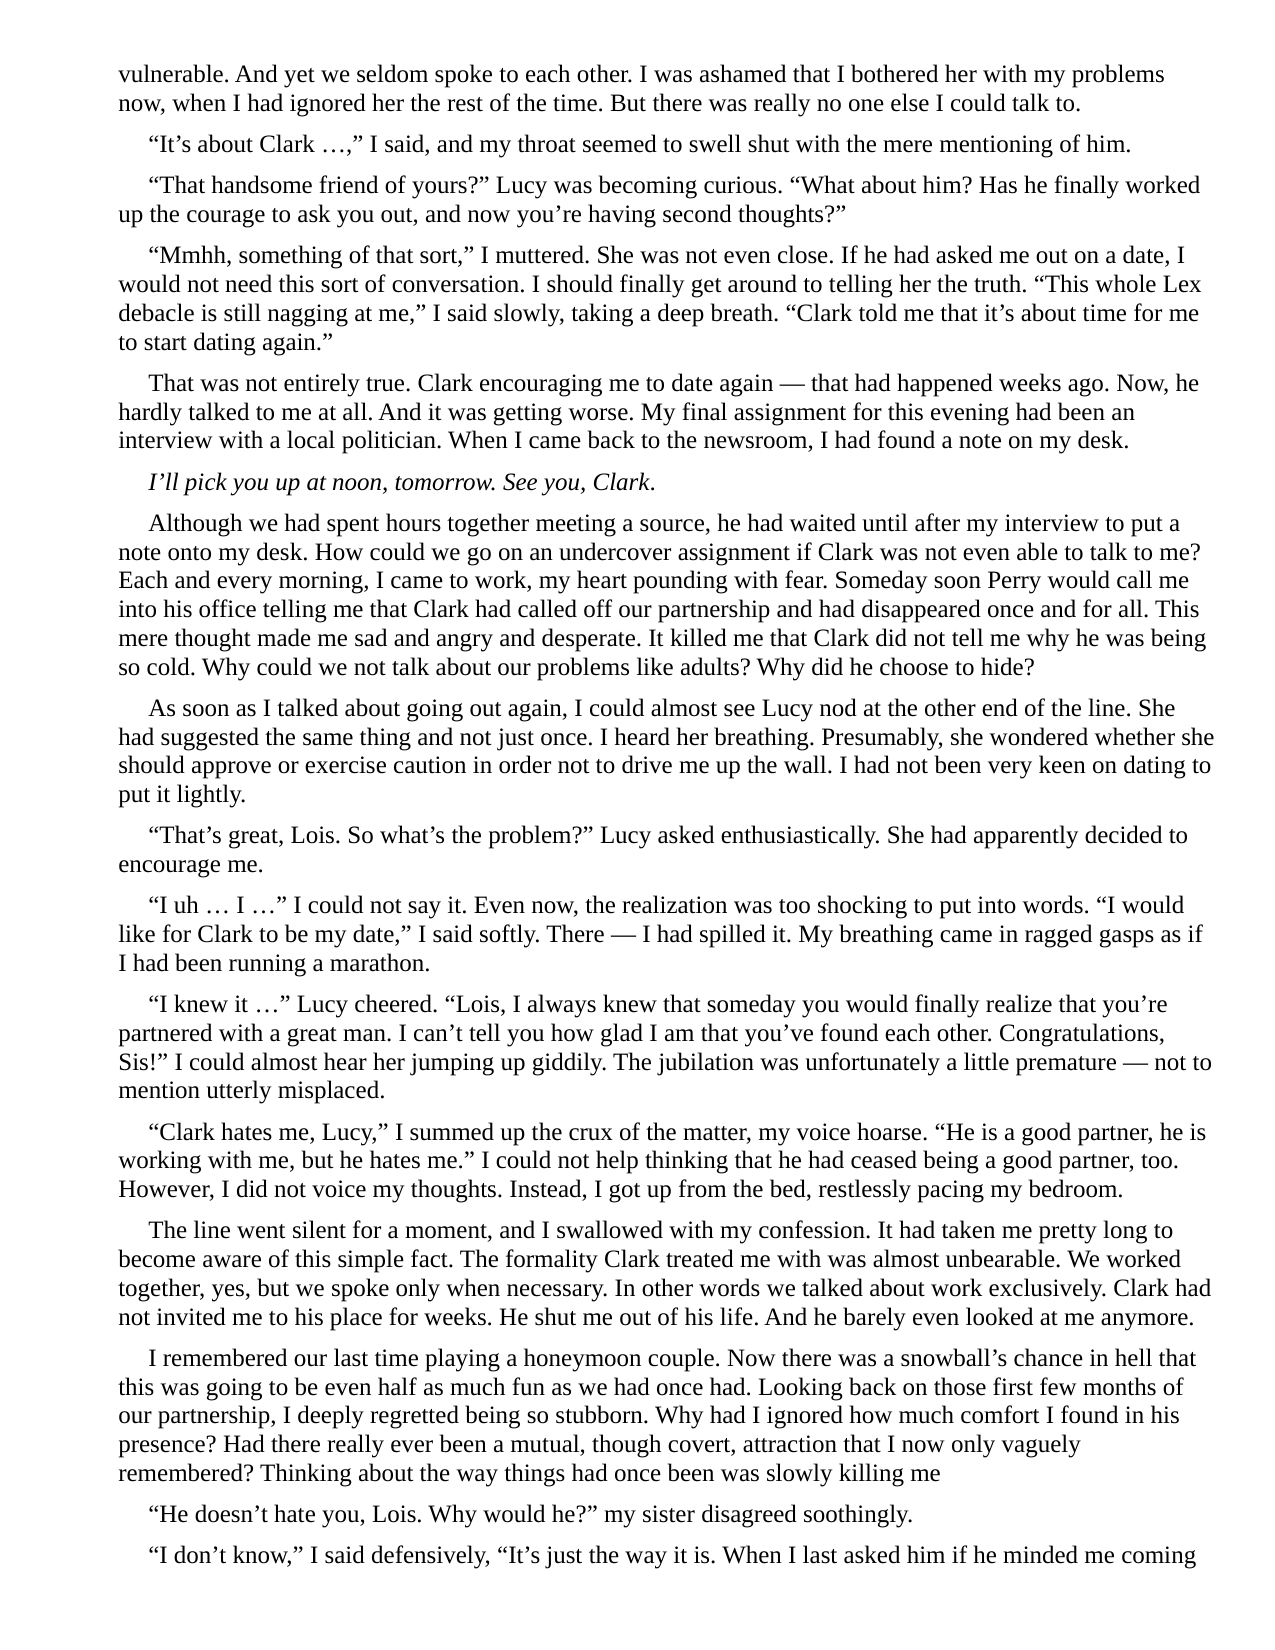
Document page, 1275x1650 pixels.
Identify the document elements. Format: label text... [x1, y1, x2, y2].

text “Clark hates me, Lucy,” I summed up the crux of the matter, my voice hoarse. “He is a good partner, he is working with me, but he hates me.” I could not help thinking that he had ceased being a good partner, too. However, I did not voice my thoughts. Instead, I got up from the bed, restlessly pacing my bedroom. [118, 1117, 1216, 1203]
text As soon as I talked about going out again, I could almost see Lucy nod at the other end of the line. She had suggested the same thing and not just once. I heard her breathing. Presumably, she wondered whether she should approve or exercise caution in order not to drive me up the wall. I had not been very keen on dating to put it lightly. [118, 693, 1216, 808]
text “That handsome friend of yours?” Lucy was becoming curious. “What about him? Has he finally worked up the courage to ask you out, and now you’re having second thoughts?” [118, 170, 1216, 228]
text “That’s great, Lois. So what’s the problem?” Lucy asked enthusiastically. She had apparently decided to encourage me. [118, 820, 1216, 878]
text “It’s about Clark …,” I said, and my throat seemed to swell shut with the mere mentioning of him. [118, 129, 1216, 158]
text “I don’t know,” I said defensively, “It’s just the way it is. When I last asked him if he minded me coming [118, 1540, 1216, 1569]
text vulnerable. And yet we seldom spoke to each other. I was ashamed that I bothered her with my problems now, when I had ignored her the rest of the time. But there was really no one else I could talk to. [118, 59, 1216, 117]
text The line went silent for a moment, and I swallowed with my confession. It had taken me pretty long to become aware of this simple fact. The formality Clark treated me with was almost unbearable. We worked together, yes, but we spoke only when necessary. In other words we talked about work exclusively. Clark had not invited me to his place for weeks. He shut me out of his life. And he barely even looked at me anymore. [118, 1215, 1216, 1330]
text I remembered our last time playing a honeymoon couple. Now there was a snowball’s chance in hell that this was going to be even half as much fun as we had once had. Looking back on those first few months of our partnership, I deeply regretted being so stubborn. Why had I ignored how much comfort I found in his presence? Had there really ever been a mutual, though covert, attraction that I now only vaguely remembered? Thinking about the way things had once been was slowly killing me [118, 1343, 1216, 1487]
text “I uh … I …” I could not say it. Even now, the realization was too shocking to put into words. “I would like for Clark to be my date,” I said softly. There — I had spilled it. My breathing came in ragged gasps as if I had been running a marathon. [118, 890, 1216, 977]
text Although we had spent hours together meeting a source, he had waited until after my interview to put a note onto my desk. How could we go on an undercover assignment if Clark was not even able to talk to me? Each and every morning, I came to work, my heart pounding with fear. Someday soon Perry would call me into his office telling me that Clark had called off our partnership and had disappeared once and for all. This mere thought made me sad and angry and desperate. It killed me that Clark did not tell me why he was being so cold. Why could we not talk about our problems like adults? Why did he choose to hide? [118, 508, 1216, 680]
text That was not entirely true. Clark encouraging me to date again — that had happened weeks ago. Now, he hardly talked to me at all. And it was getting worse. My final assignment for this evening had been an interview with a local politician. When I came back to the newsroom, I had found a note on my desk. [118, 368, 1216, 454]
text “He doesn’t hate you, Lois. Why would he?” my sister disagreed soothingly. [118, 1499, 1216, 1528]
text “I knew it …” Lucy cheered. “Lois, I always knew that someday you would finally realize that you’re partnered with a great man. I can’t tell you how glad I am that you’ve found each other. Congratulations, Sis!” I could almost hear her jumping up giddily. The jubilation was unfortunately a little premature — not to mention utterly misplaced. [118, 989, 1216, 1104]
text “Mmhh, something of that sort,” I muttered. She was not even close. If he had asked me out on a date, I would not need this sort of conversation. I should finally get around to telling her the truth. “This whole Lex debacle is still nagging at me,” I said slowly, taking a deep breath. “Clark told me that it’s about time for me to start dating again.” [118, 240, 1216, 355]
text I’ll pick you up at noon, tomorrow. See you, Clark. [118, 467, 1216, 495]
